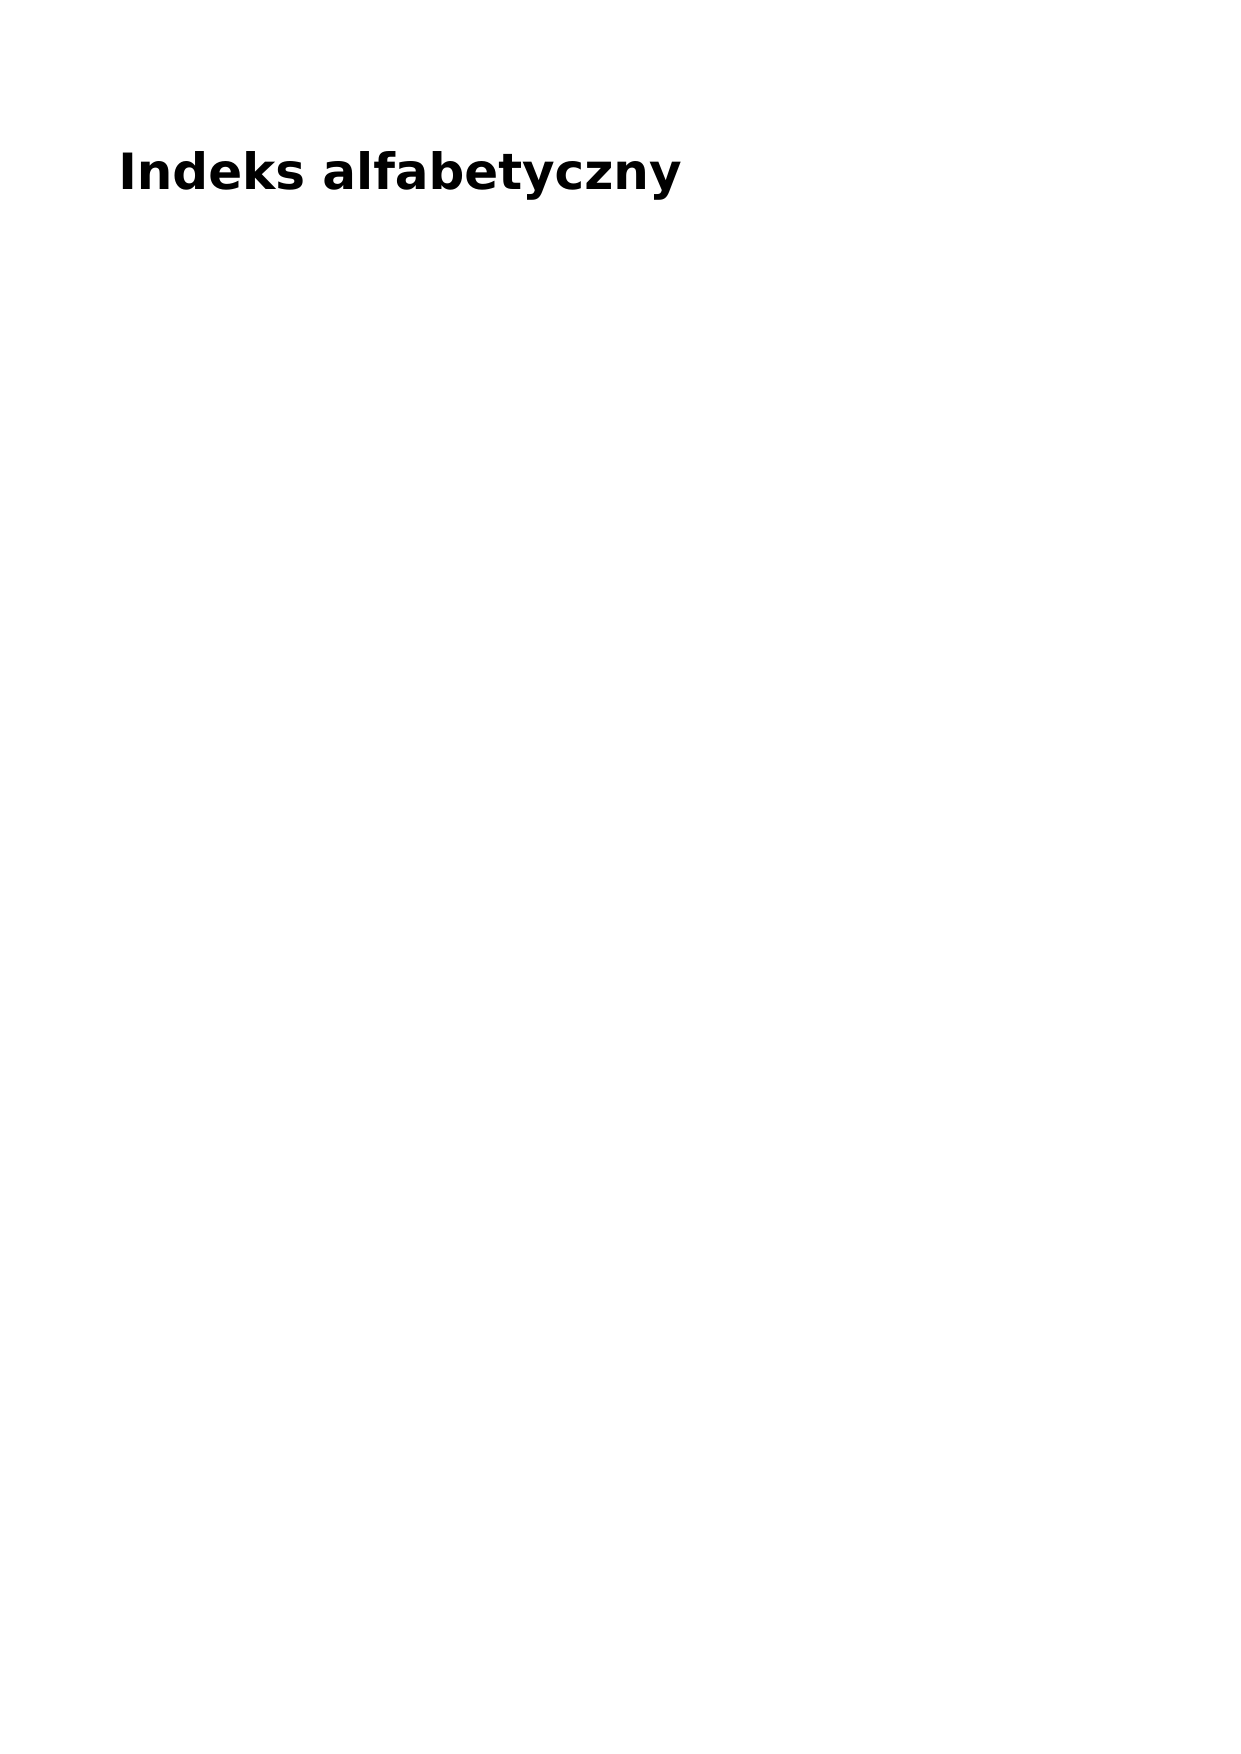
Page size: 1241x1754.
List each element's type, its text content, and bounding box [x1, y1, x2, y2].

subtitle Indeks alfabetyczny [118, 143, 1122, 201]
